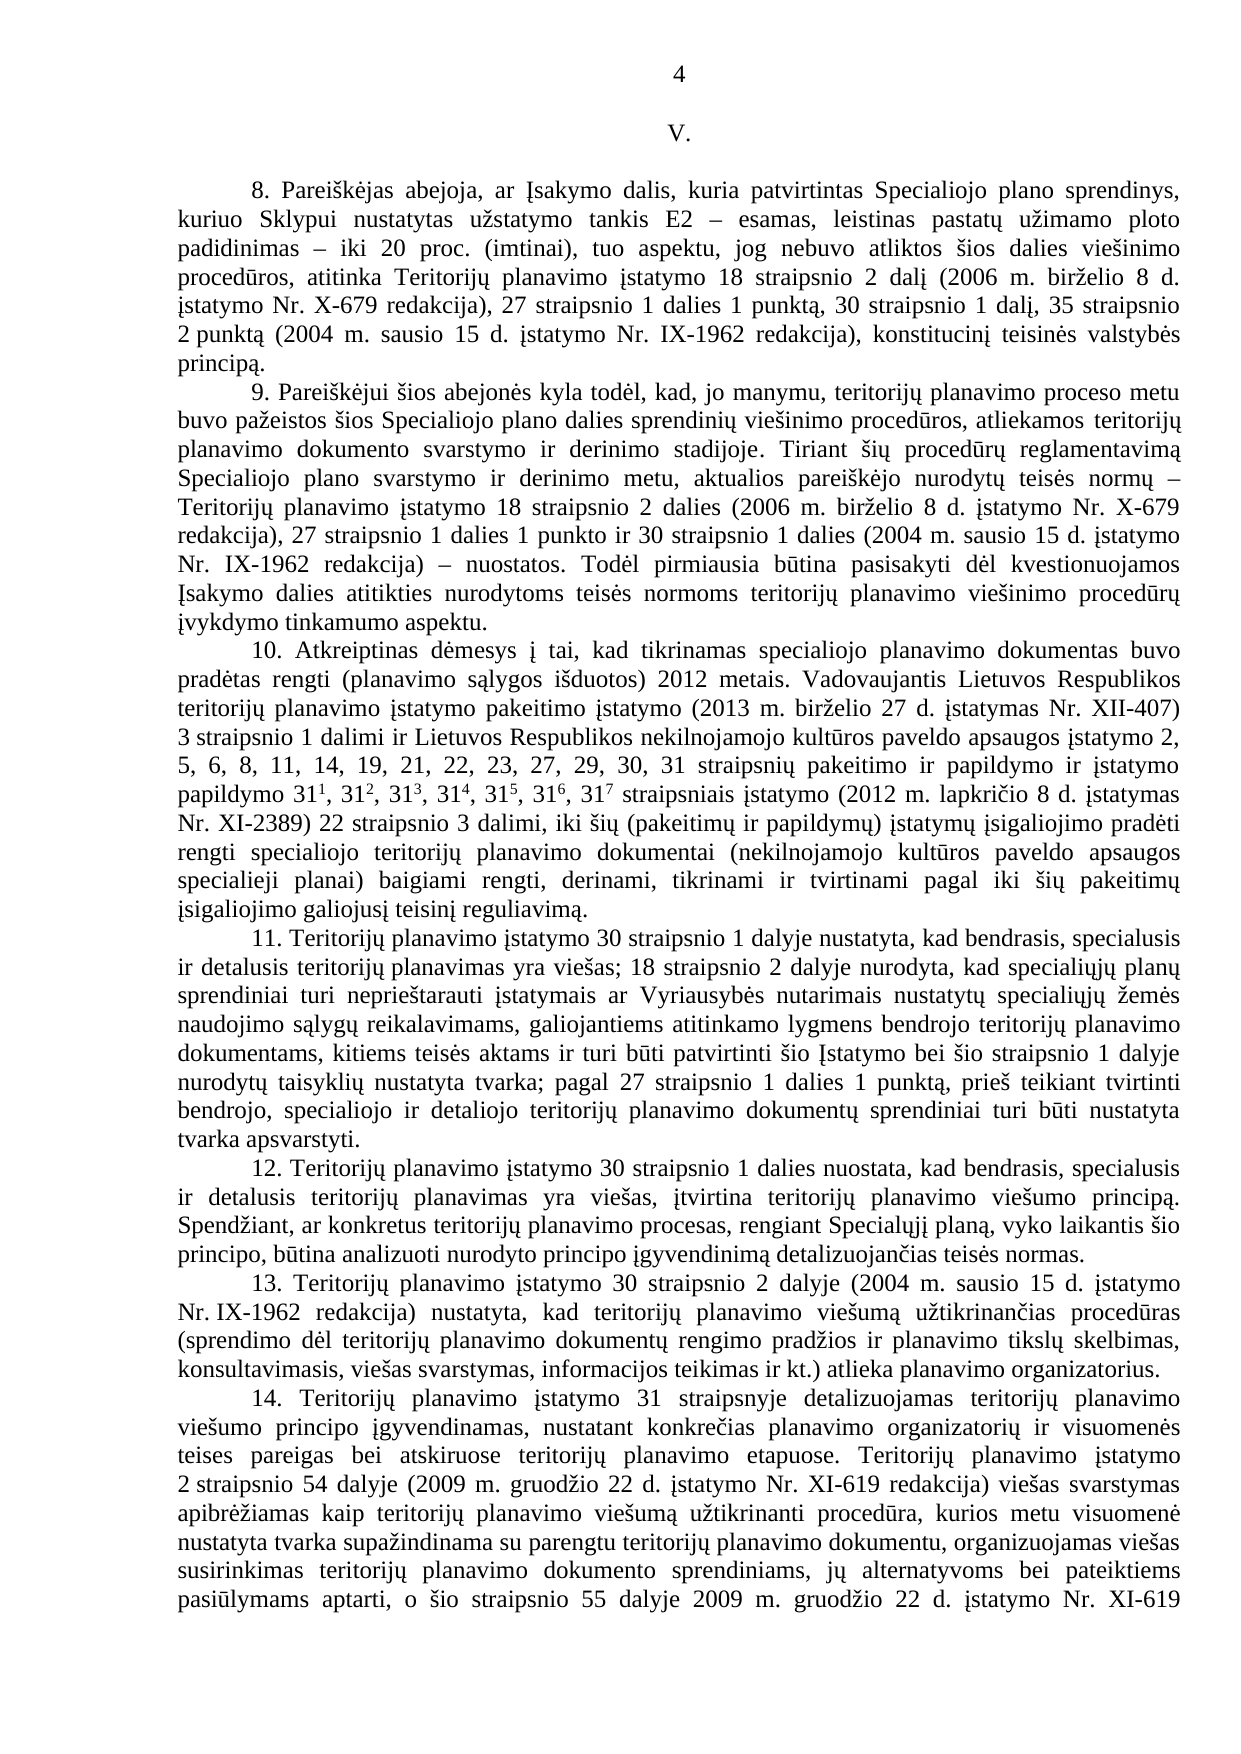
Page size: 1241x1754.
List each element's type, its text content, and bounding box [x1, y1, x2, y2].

text 12. Teritorijų planavimo įstatymo 30 straipsnio 1 dalies nuostata, kad bendrasis, specialusis ir detalusis teritorijų planavimas yra viešas, įtvirtina teritorijų planavimo viešumo principą. Spendžiant, ar konkretus teritorijų planavimo procesas, rengiant Specialųjį planą, vyko laikantis šio principo, būtina analizuoti nurodyto principo įgyvendinimą detalizuojančias teisės normas. [177, 1153, 1181, 1268]
text 13. Teritorijų planavimo įstatymo 30 straipsnio 2 dalyje (2004 m. sausio 15 d. įstatymo Nr. IX-1962 redakcija) nustatyta, kad teritorijų planavimo viešumą užtikrinančias procedūras (sprendimo dėl teritorijų planavimo dokumentų rengimo pradžios ir planavimo tikslų skelbimas, konsultavimasis, viešas svarstymas, informacijos teikimas ir kt.) atlieka planavimo organizatorius. [177, 1268, 1181, 1383]
text 9. Pareiškėjui šios abejonės kyla todėl, kad, jo manymu, teritorijų planavimo proceso metu buvo pažeistos šios Specialiojo plano dalies sprendinių viešinimo procedūros, atliekamos teritorijų planavimo dokumento svarstymo ir derinimo stadijoje. Tiriant šių procedūrų reglamentavimą Specialiojo plano svarstymo ir derinimo metu, aktualios pareiškėjo nurodytų teisės normų – Teritorijų planavimo įstatymo 18 straipsnio 2 dalies (2006 m. birželio 8 d. įstatymo Nr. X-679 redakcija), 27 straipsnio 1 dalies 1 punkto ir 30 straipsnio 1 dalies (2004 m. sausio 15 d. įstatymo Nr. IX-1962 redakcija) – nuostatos. Todėl pirmiausia būtina pasisakyti dėl kvestionuojamos Įsakymo dalies atitikties nurodytoms teisės normoms teritorijų planavimo viešinimo procedūrų įvykdymo tinkamumo aspektu. [177, 377, 1181, 636]
text 8. Pareiškėjas abejoja, ar Įsakymo dalis, kuria patvirtintas Specialiojo plano sprendinys, kuriuo Sklypui nustatytas užstatymo tankis E2 – esamas, leistinas pastatų užimamo ploto padidinimas – iki 20 proc. (imtinai), tuo aspektu, jog nebuvo atliktos šios dalies viešinimo procedūros, atitinka Teritorijų planavimo įstatymo 18 straipsnio 2 dalį (2006 m. birželio 8 d. įstatymo Nr. X-679 redakcija), 27 straipsnio 1 dalies 1 punktą, 30 straipsnio 1 dalį, 35 straipsnio 2 punktą (2004 m. sausio 15 d. įstatymo Nr. IX-1962 redakcija), konstitucinį teisinės valstybės principą. [177, 176, 1181, 377]
text 11. Teritorijų planavimo įstatymo 30 straipsnio 1 dalyje nustatyta, kad bendrasis, specialusis ir detalusis teritorijų planavimas yra viešas; 18 straipsnio 2 dalyje nurodyta, kad specialiųjų planų sprendiniai turi neprieštarauti įstatymais ar Vyriausybės nutarimais nustatytų specialiųjų žemės naudojimo sąlygų reikalavimams, galiojantiems atitinkamo lygmens bendrojo teritorijų planavimo dokumentams, kitiems teisės aktams ir turi būti patvirtinti šio Įstatymo bei šio straipsnio 1 dalyje nurodytų taisyklių nustatyta tvarka; pagal 27 straipsnio 1 dalies 1 punktą, prieš teikiant tvirtinti bendrojo, specialiojo ir detaliojo teritorijų planavimo dokumentų sprendiniai turi būti nustatyta tvarka apsvarstyti. [177, 923, 1181, 1153]
text 14. Teritorijų planavimo įstatymo 31 straipsnyje detalizuojamas teritorijų planavimo viešumo principo įgyvendinamas, nustatant konkrečias planavimo organizatorių ir visuomenės teises pareigas bei atskiruose teritorijų planavimo etapuose. Teritorijų planavimo įstatymo 2 straipsnio 54 dalyje (2009 m. gruodžio 22 d. įstatymo Nr. XI-619 redakcija) viešas svarstymas apibrėžiamas kaip teritorijų planavimo viešumą užtikrinanti procedūra, kurios metu visuomenė nustatyta tvarka supažindinama su parengtu teritorijų planavimo dokumentu, organizuojamas viešas susirinkimas teritorijų planavimo dokumento sprendiniams, jų alternatyvoms bei pateiktiems pasiūlymams aptarti, o šio straipsnio 55 dalyje 2009 m. gruodžio 22 d. įstatymo Nr. XI-619 [177, 1383, 1181, 1613]
text 10. Atkreiptinas dėmesys į tai, kad tikrinamas specialiojo planavimo dokumentas buvo pradėtas rengti (planavimo sąlygos išduotos) 2012 metais. Vadovaujantis Lietuvos Respublikos teritorijų planavimo įstatymo pakeitimo įstatymo (2013 m. birželio 27 d. įstatymas Nr. XII-407) 3 straipsnio 1 dalimi ir Lietuvos Respublikos nekilnojamojo kultūros paveldo apsaugos įstatymo 2, 5, 6, 8, 11, 14, 19, 21, 22, 23, 27, 29, 30, 31 straipsnių pakeitimo ir papildymo ir įstatymo papildymo 311, 312, 313, 314, 315, 316, 317 straipsniais įstatymo (2012 m. lapkričio 8 d. įstatymas Nr. XI-2389) 22 straipsnio 3 dalimi, iki šių (pakeitimų ir papildymų) įstatymų įsigaliojimo pradėti rengti specialiojo teritorijų planavimo dokumentai (nekilnojamojo kultūros paveldo apsaugos specialieji planai) baigiami rengti, derinami, tikrinami ir tvirtinami pagal iki šių pakeitimų įsigaliojimo galiojusį teisinį reguliavimą. [177, 636, 1181, 923]
text V. [177, 118, 1181, 147]
